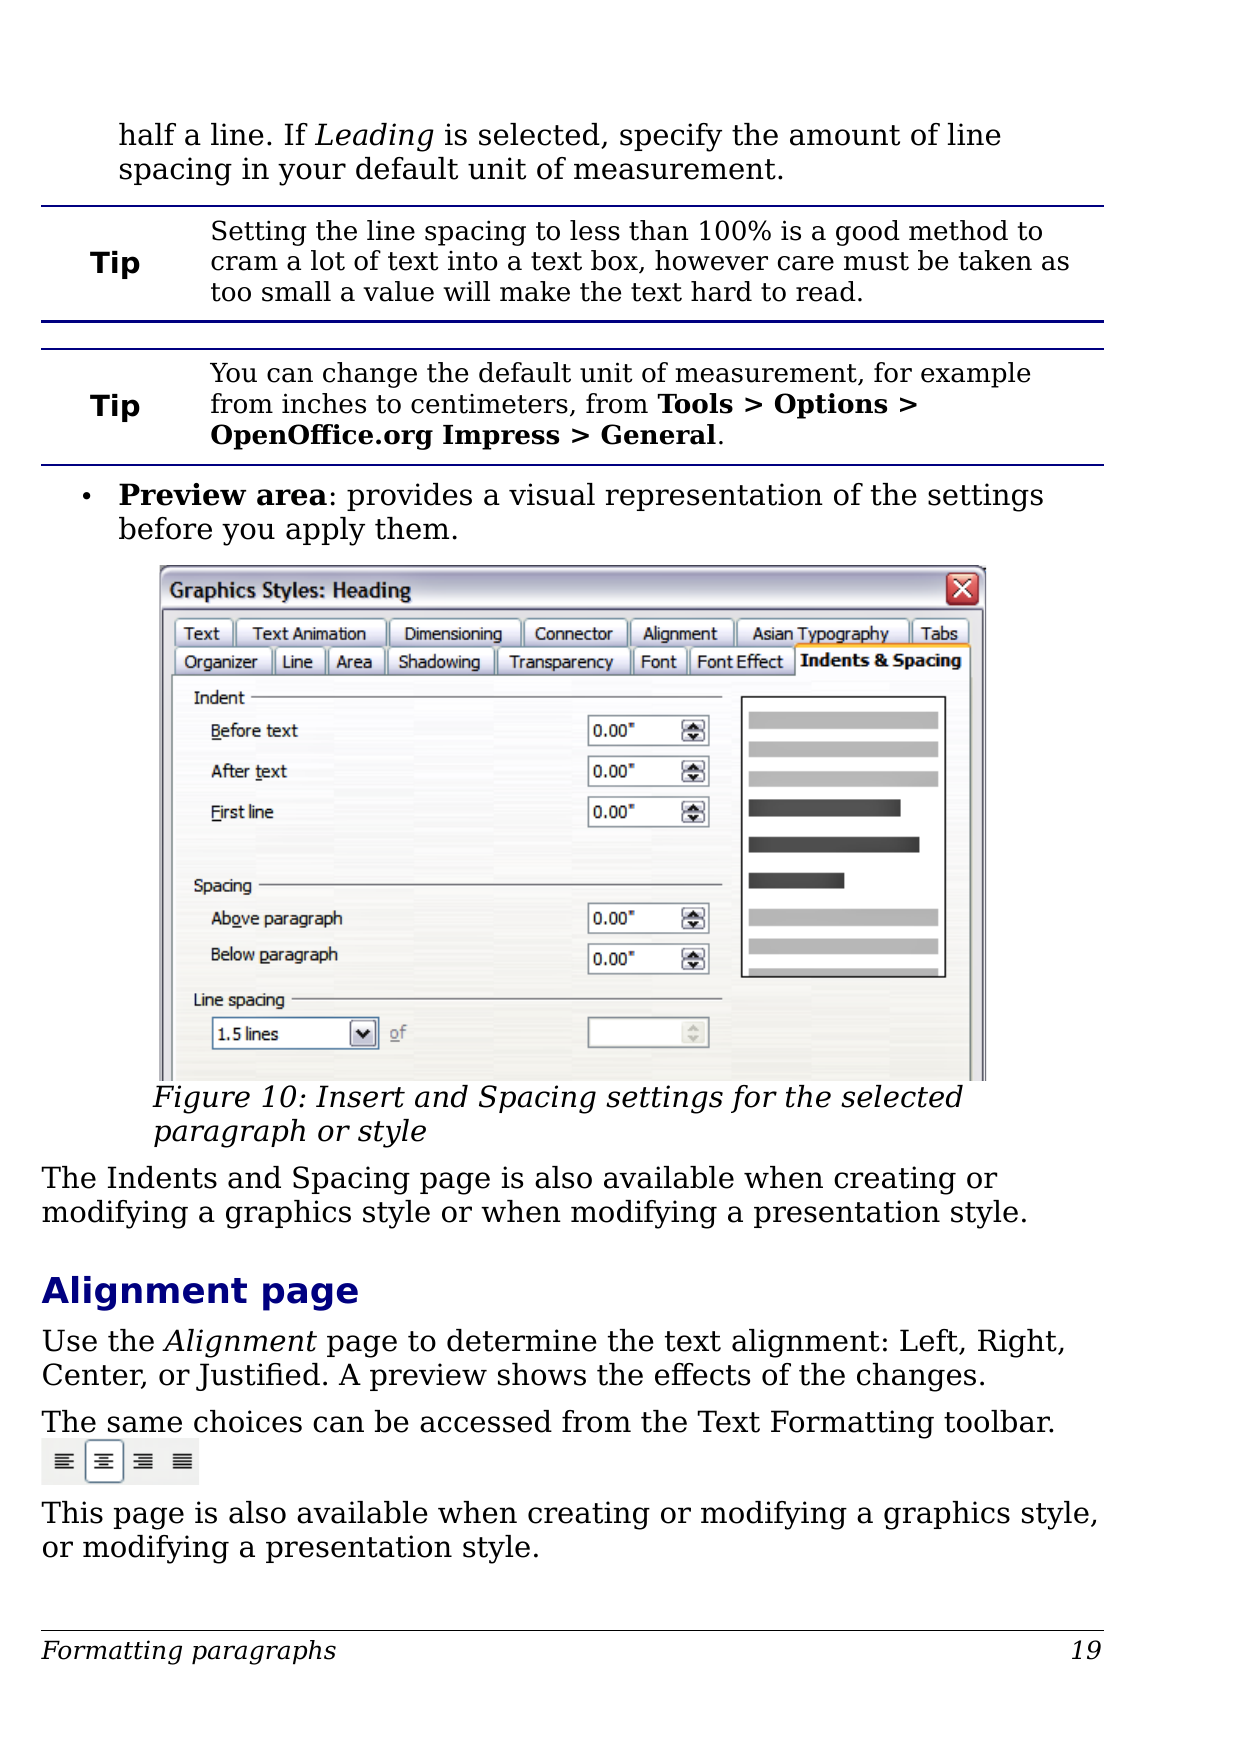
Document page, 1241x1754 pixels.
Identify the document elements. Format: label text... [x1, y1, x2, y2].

list Preview area: provides a visual representation of the settings before you apply them. [79, 478, 1104, 546]
text Figure 10: Insert and Spacing settings for the selected paragraph or style [153, 565, 993, 1148]
table_header Tip [41, 350, 189, 463]
subtitle Alignment page [41, 1271, 1104, 1312]
picture [41, 1438, 200, 1485]
table_header Setting the line spacing to less than 100% is a good method to cram a lot of text into a text box, however care must be taken as too small a value will make the text hard to read. [189, 207, 1104, 320]
text The same choices can be accessed from the Text Formatting toolbar. [41, 1405, 1104, 1484]
table_header You can change the default unit of measurement, for example from inches to centimeters, from Tools > Options > OpenOffice.org Impress > General. [189, 350, 1104, 463]
list half a line. If Leading is selected, specify the amount of line spacing in your default unit of measurement. [79, 118, 1104, 186]
text Use the Alignment page to determine the text alignment: Left, Right, Center, or Justified. A preview shows the effects of the changes. [41, 1324, 1104, 1392]
text The Indents and Spacing page is also available when creating or modifying a graphics style or when modifying a presentation style. [41, 1161, 1104, 1229]
table_header Tip [41, 207, 189, 320]
picture [159, 565, 987, 1081]
text This page is also available when creating or modifying a graphics style, or modifying a presentation style. [41, 1497, 1104, 1565]
